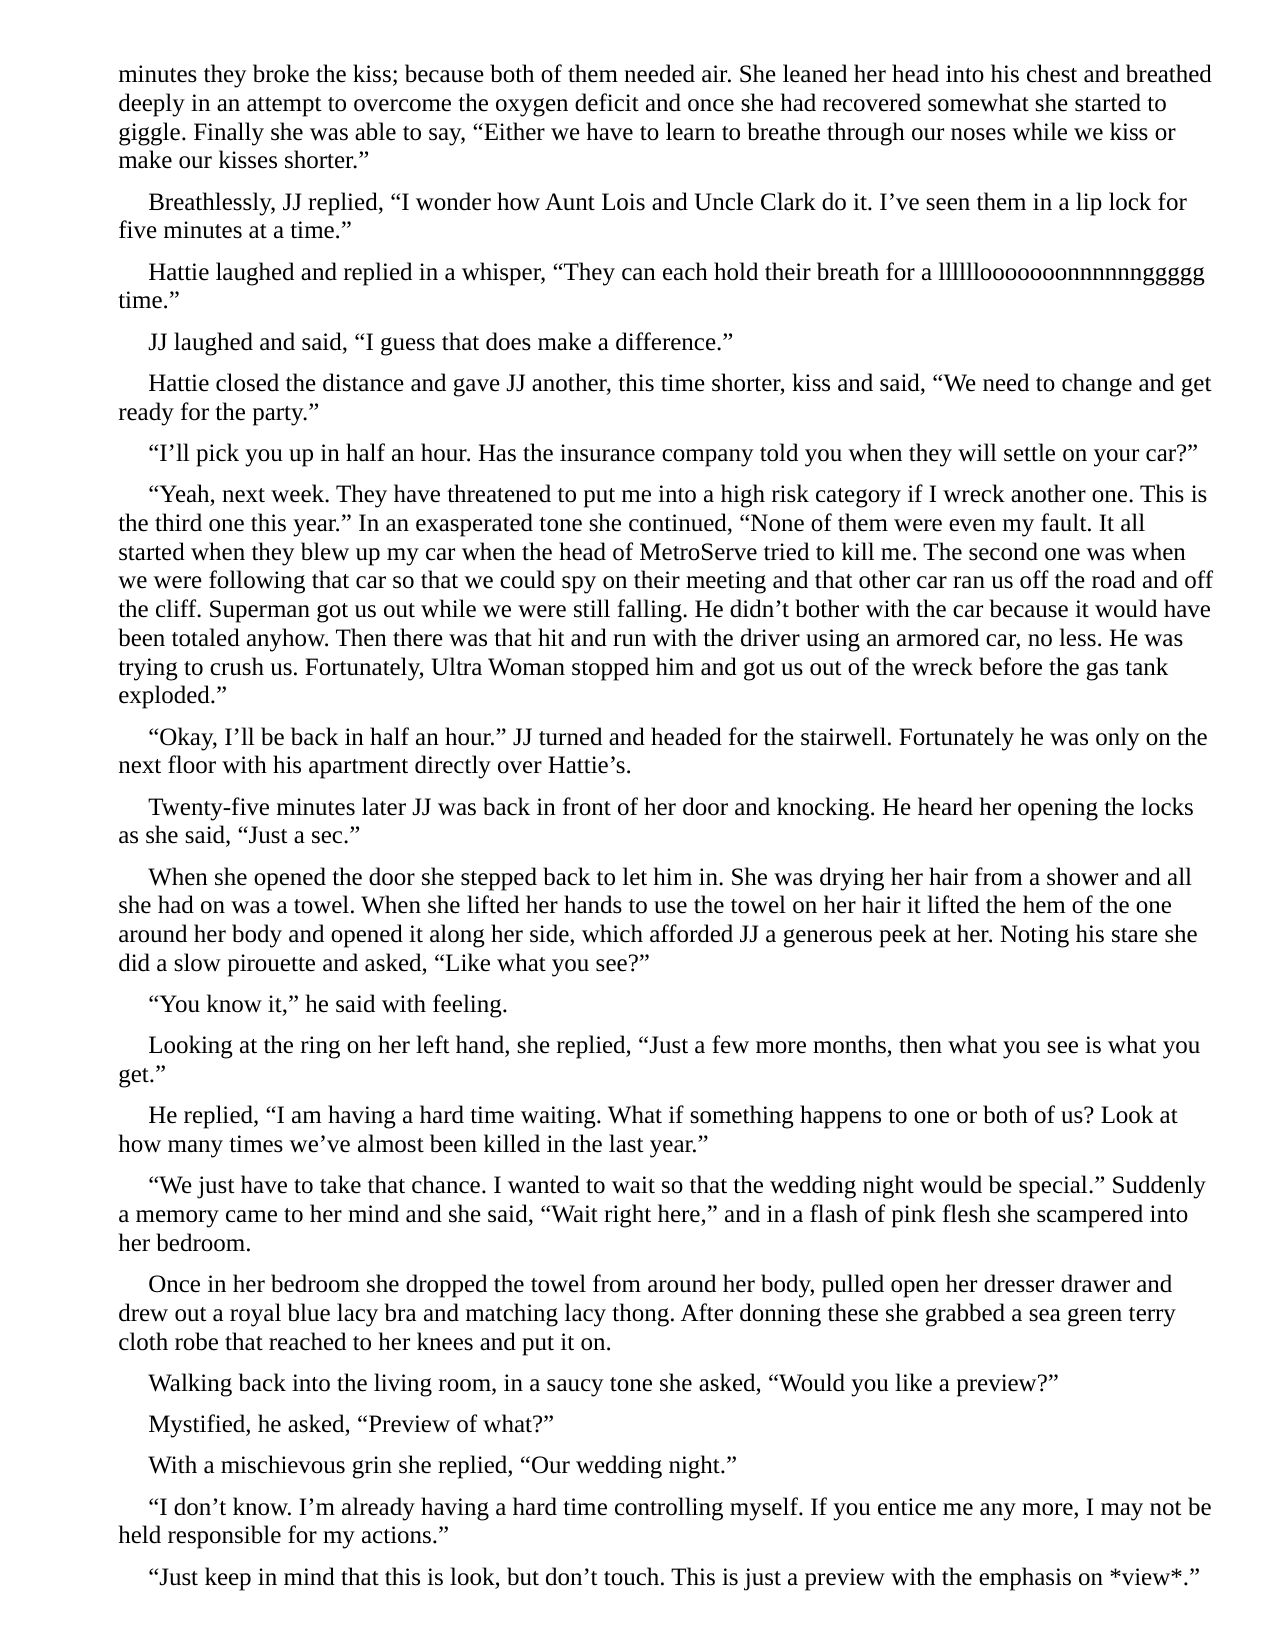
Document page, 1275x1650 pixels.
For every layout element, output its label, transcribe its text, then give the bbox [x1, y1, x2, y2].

text minutes they broke the kiss; because both of them needed air. She leaned her head into his chest and breathed deeply in an attempt to overcome the oxygen deficit and once she had recovered somewhat she started to giggle. Finally she was able to say, “Either we have to learn to breathe through our noses while we kiss or make our kisses shorter.” [118, 59, 1216, 174]
text Mystified, he asked, “Preview of what?” [118, 1409, 1216, 1438]
text Breathlessly, JJ replied, “I wonder how Aunt Lois and Uncle Clark do it. I’ve seen them in a lip lock for five minutes at a time.” [118, 187, 1216, 244]
text “We just have to take that chance. I wanted to wait so that the wedding night would be special.” Suddenly a memory came to her mind and she said, “Wait right here,” and in a flash of pink flesh she scampered into her bedroom. [118, 1170, 1216, 1257]
text With a mischievous grin she replied, “Our wedding night.” [118, 1450, 1216, 1479]
text When she opened the door she stepped back to let him in. She was drying her hair from a shower and all she had on was a towel. When she lifted her hands to use the towel on her hair it lifted the hem of the one around her body and opened it along her side, which afforded JJ a generous peek at her. Noting his stare she did a slow pirouette and asked, “Like what you see?” [118, 862, 1216, 977]
text “Yeah, next week. They have threatened to put me into a high risk category if I wreck another one. This is the third one this year.” In an exasperated tone she continued, “None of them were even my fault. It all started when they blew up my car when the head of MetroServe tried to kill me. The second one was when we were following that car so that we could spy on their meeting and that other car ran us off the road and off the cliff. Superman got us out while we were still falling. He didn’t bother with the car because it would have been totaled anyhow. Then there was that hit and run with the driver using an armored car, no less. He was trying to crush us. Fortunately, Ultra Woman stopped him and got us out of the wreck before the gas tank exploded.” [118, 479, 1216, 709]
text Looking at the ring on her left hand, she replied, “Just a few more months, then what you see is what you get.” [118, 1030, 1216, 1088]
text Hattie closed the distance and gave JJ another, this time shorter, kiss and said, “We need to change and get ready for the party.” [118, 368, 1216, 425]
text Twenty-five minutes later JJ was back in front of her door and knocking. He heard her opening the locks as she said, “Just a sec.” [118, 792, 1216, 849]
text Hattie laughed and replied in a whisper, “They can each hold their breath for a llllllooooooonnnnnnggggg time.” [118, 257, 1216, 314]
text “I’ll pick you up in half an hour. Has the insurance company told you when they will settle on your car?” [118, 438, 1216, 467]
text “I don’t know. I’m already having a hard time controlling myself. If you entice me any more, I may not be held responsible for my actions.” [118, 1492, 1216, 1549]
text He replied, “I am having a hard time waiting. What if something happens to one or both of us? Look at how many times we’ve almost been killed in the last year.” [118, 1100, 1216, 1158]
text “You know it,” he said with feeling. [118, 989, 1216, 1018]
text Once in her bedroom she dropped the towel from around her body, pulled open her dresser drawer and drew out a royal blue lacy bra and matching lacy thong. After donning these she grabbed a sea green terry cloth robe that reached to her knees and put it on. [118, 1269, 1216, 1355]
text JJ laughed and said, “I guess that does make a difference.” [118, 327, 1216, 355]
text “Okay, I’ll be back in half an hour.” JJ turned and headed for the stairwell. Fortunately he was only on the next floor with his apartment directly over Hattie’s. [118, 722, 1216, 779]
text Walking back into the living room, in a saucy tone she asked, “Would you like a preview?” [118, 1368, 1216, 1397]
text “Just keep in mind that this is look, but don’t touch. This is just a preview with the emphasis on *view*.” [118, 1562, 1216, 1590]
